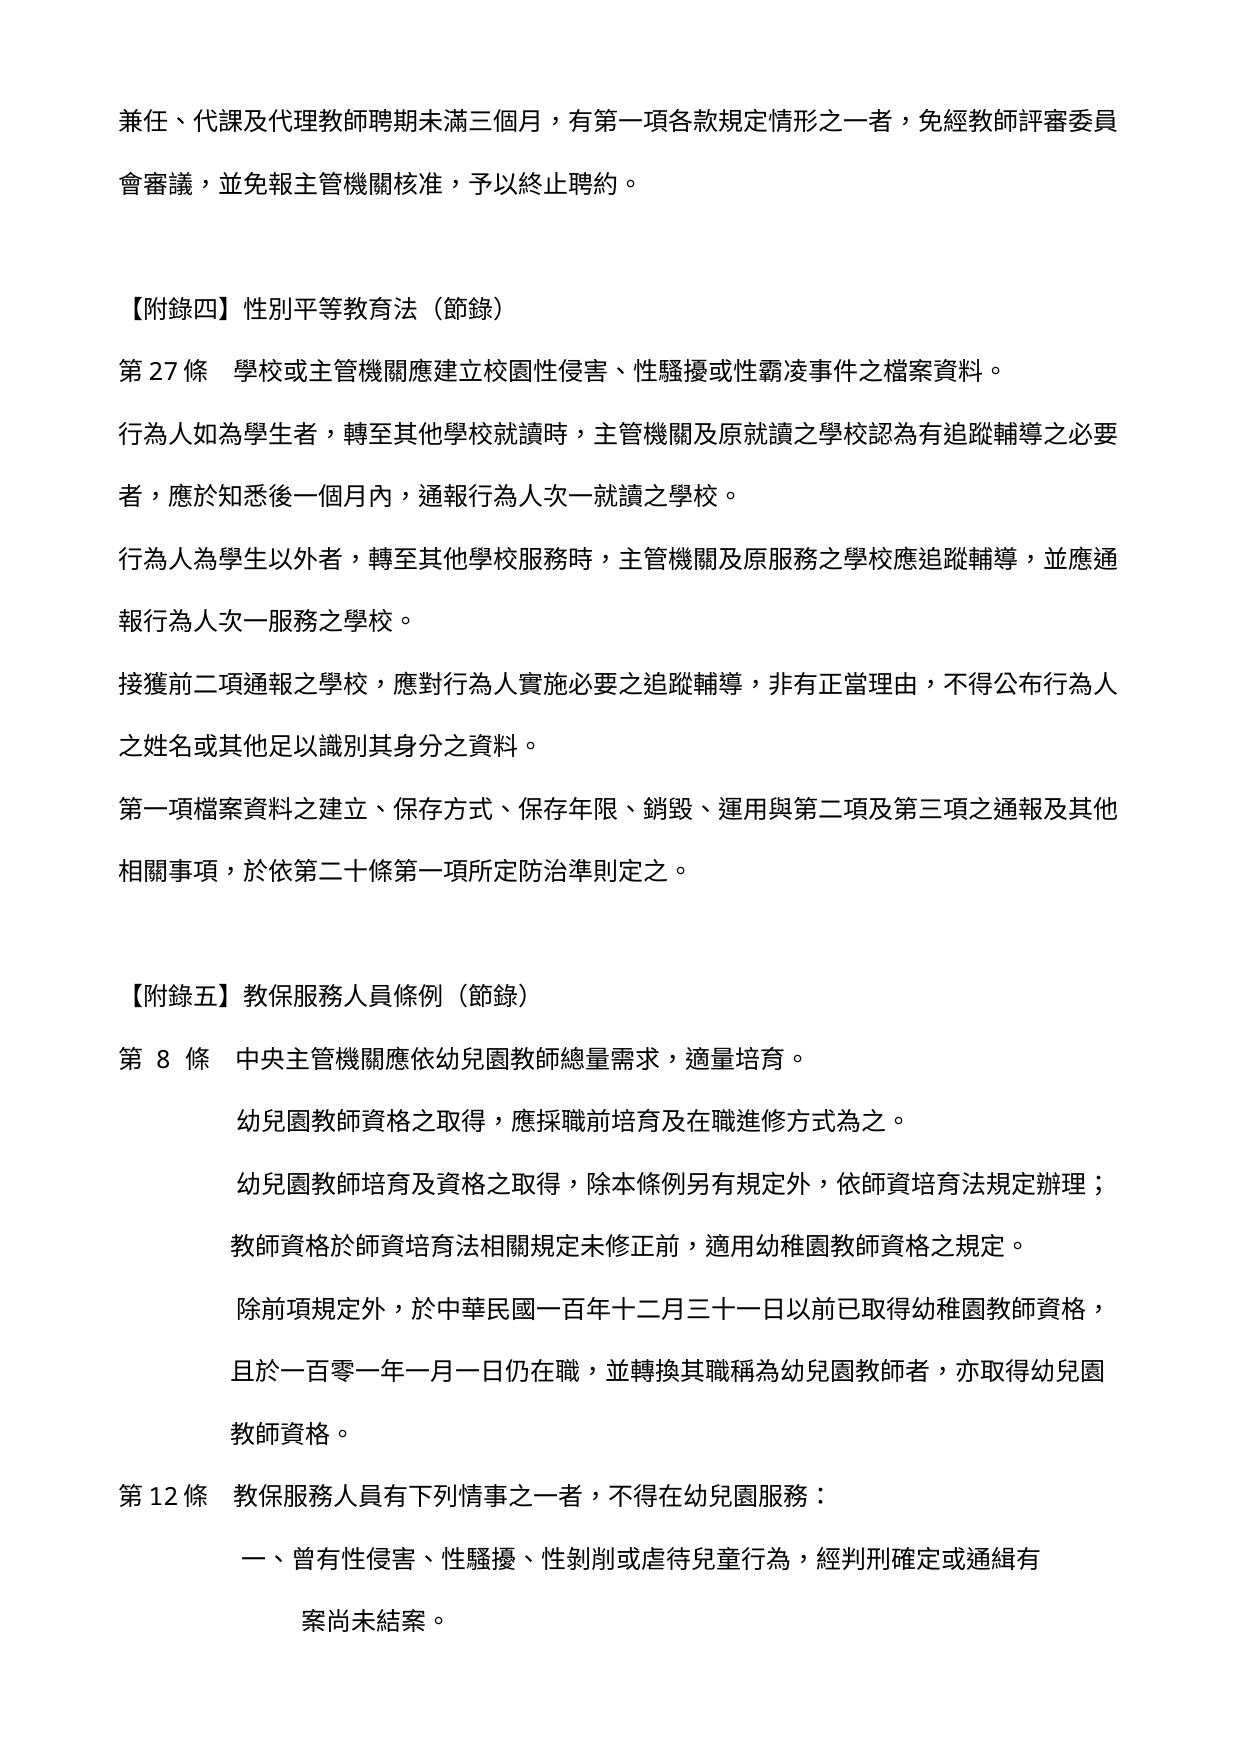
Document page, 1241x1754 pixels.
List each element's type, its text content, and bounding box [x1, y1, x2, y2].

text 兼任、代課及代理教師聘期未滿三個月，有第一項各款規定情形之一者，免經教師評審委員會審議，並免報主管機關核准，予以終止聘約。 [118, 78, 1122, 203]
text 幼兒園教師培育及資格之取得，除本條例另有規定外，依師資培育法規定辦理；教師資格於師資培育法相關規定未修正前，適用幼稚園教師資格之規定。 [231, 1141, 1122, 1266]
text 除前項規定外，於中華民國一百年十二月三十一日以前已取得幼稚園教師資格，且於一百零一年一月一日仍在職，並轉換其職稱為幼兒園教師者，亦取得幼兒園教師資格。 [231, 1266, 1122, 1453]
text 【附錄五】教保服務人員條例（節錄） [118, 953, 1122, 1016]
text 第12條 教保服務人員有下列情事之一者，不得在幼兒園服務： [118, 1453, 1122, 1516]
text 一、曾有性侵害、性騷擾、性剝削或虐待兒童行為，經判刑確定或通緝有 [118, 1516, 1122, 1578]
text 【附錄四】性別平等教育法（節錄） [118, 266, 1122, 328]
text 第一項檔案資料之建立、保存方式、保存年限、銷毀、運用與第二項及第三項之通報及其他相關事項，於依第二十條第一項所定防治準則定之。 [118, 766, 1122, 891]
text 第 8 條 中央主管機關應依幼兒園教師總量需求，適量培育。 [118, 1016, 1122, 1078]
text 案尚未結案。 [118, 1578, 1122, 1641]
text 接獲前二項通報之學校，應對行為人實施必要之追蹤輔導，非有正當理由，不得公布行為人之姓名或其他足以識別其身分之資料。 [118, 641, 1122, 766]
text 行為人為學生以外者，轉至其他學校服務時，主管機關及原服務之學校應追蹤輔導，並應通報行為人次一服務之學校。 [118, 516, 1122, 641]
text 幼兒園教師資格之取得，應採職前培育及在職進修方式為之。 [231, 1078, 1122, 1141]
text 第27條 學校或主管機關應建立校園性侵害、性騷擾或性霸凌事件之檔案資料。 [118, 328, 1122, 391]
text 行為人如為學生者，轉至其他學校就讀時，主管機關及原就讀之學校認為有追蹤輔導之必要者，應於知悉後一個月內，通報行為人次一就讀之學校。 [118, 391, 1122, 516]
